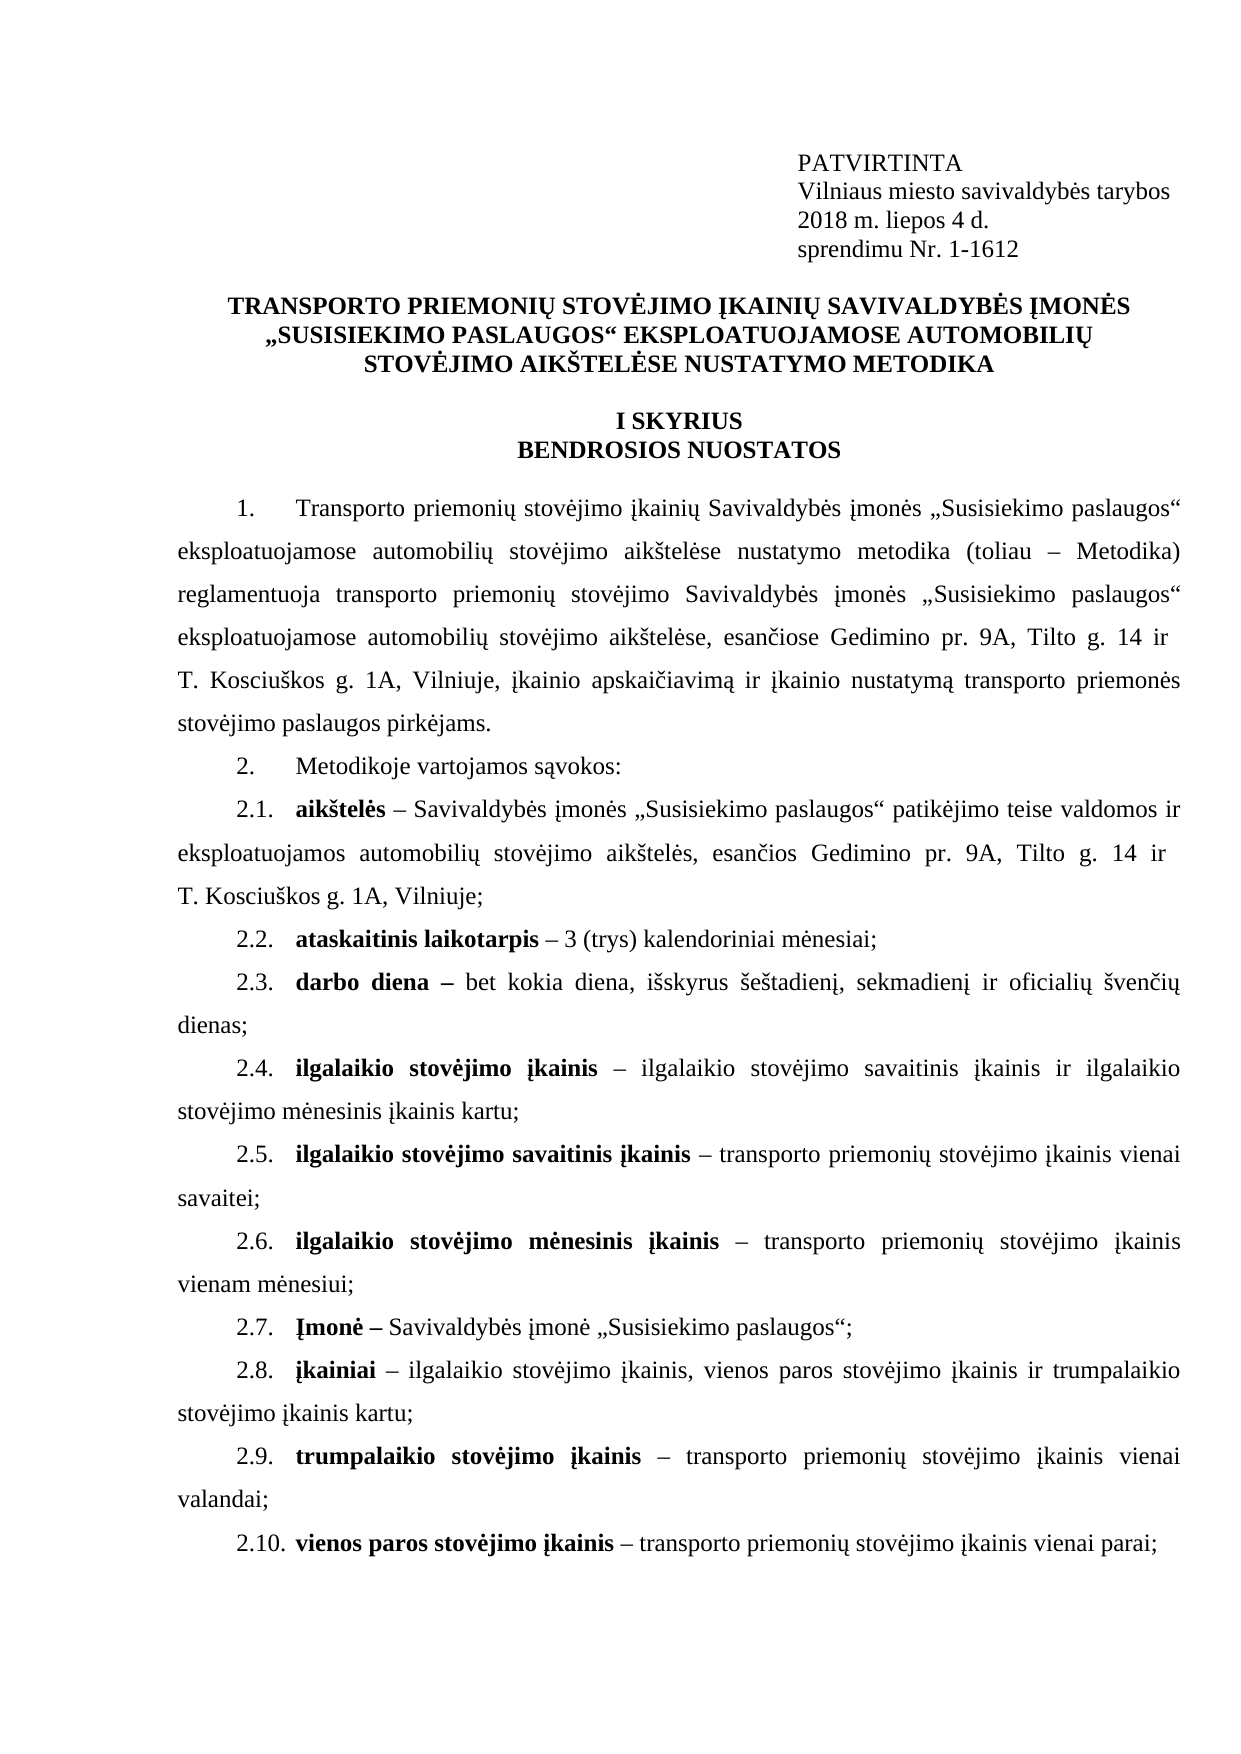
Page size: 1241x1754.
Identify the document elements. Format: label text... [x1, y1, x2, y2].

text sprendimu Nr. 1-1612 [177, 234, 1181, 263]
text Vilniaus miesto savivaldybės tarybos [177, 176, 1181, 205]
text 2.6. ilgalaikio stovėjimo mėnesinis įkainis – transporto priemonių stovėjimo įkainis vienam mėnesiui; [177, 1226, 1181, 1298]
text 2.5. ilgalaikio stovėjimo savaitinis įkainis – transporto priemonių stovėjimo įkainis vienai savaitei; [177, 1139, 1181, 1211]
text 2.3. darbo diena – bet kokia diena, išskyrus šeštadienį, sekmadienį ir oficialių švenčių dienas; [177, 967, 1181, 1039]
text PATVIRTINTA [177, 148, 1181, 176]
text 2.8. įkainiai – ilgalaikio stovėjimo įkainis, vienos paros stovėjimo įkainis ir trumpalaikio stovėjimo įkainis kartu; [177, 1355, 1181, 1427]
text STOVĖJIMO AIKŠTELĖSE NUSTATYMO METODIKA [177, 349, 1181, 378]
text 2.2. ataskaitinis laikotarpis – 3 (trys) kalendoriniai mėnesiai; [177, 924, 1181, 953]
text 2.10. vienos paros stovėjimo įkainis – transporto priemonių stovėjimo įkainis vienai parai; [177, 1528, 1181, 1556]
text 1. Transporto priemonių stovėjimo įkainių Savivaldybės įmonės „Susisiekimo paslaugos“ eksploatuojamose automobilių stovėjimo aikštelėse nustatymo metodika (toliau – Metodika) reglamentuoja transporto priemonių stovėjimo Savivaldybės įmonės „Susisiekimo paslaugos“ eksploatuojamose automobilių stovėjimo aikštelėse, esančiose Gedimino pr. 9A, Tilto g. 14 ir T. Kosciuškos g. 1A, Vilniuje, įkainio apskaičiavimą ir įkainio nustatymą transporto priemonės stovėjimo paslaugos pirkėjams. [177, 493, 1181, 737]
text 2018 m. liepos 4 d. [177, 205, 1181, 234]
text BENDROSIOS NUOSTATOS [177, 435, 1181, 464]
text 2.7. Įmonė – Savivaldybės įmonė „Susisiekimo paslaugos“; [177, 1312, 1181, 1341]
text 2.4. ilgalaikio stovėjimo įkainis – ilgalaikio stovėjimo savaitinis įkainis ir ilgalaikio stovėjimo mėnesinis įkainis kartu; [177, 1053, 1181, 1125]
text I SKYRIUS [177, 406, 1181, 435]
text 2. Metodikoje vartojamos sąvokos: [177, 751, 1181, 780]
text TRANSPORTO PRIEMONIŲ STOVĖJIMO ĮKAINIŲ SAVIVALDYBĖS ĮMONĖS „SUSISIEKIMO PASLAUGOS“ EKSPLOATUOJAMOSE AUTOMOBILIŲ [177, 291, 1181, 349]
text 2.9. trumpalaikio stovėjimo įkainis – transporto priemonių stovėjimo įkainis vienai valandai; [177, 1441, 1181, 1513]
text 2.1. aikštelės – Savivaldybės įmonės „Susisiekimo paslaugos“ patikėjimo teise valdomos ir eksploatuojamos automobilių stovėjimo aikštelės, esančios Gedimino pr. 9A, Tilto g. 14 ir T. Kosciuškos g. 1A, Vilniuje; [177, 794, 1181, 909]
